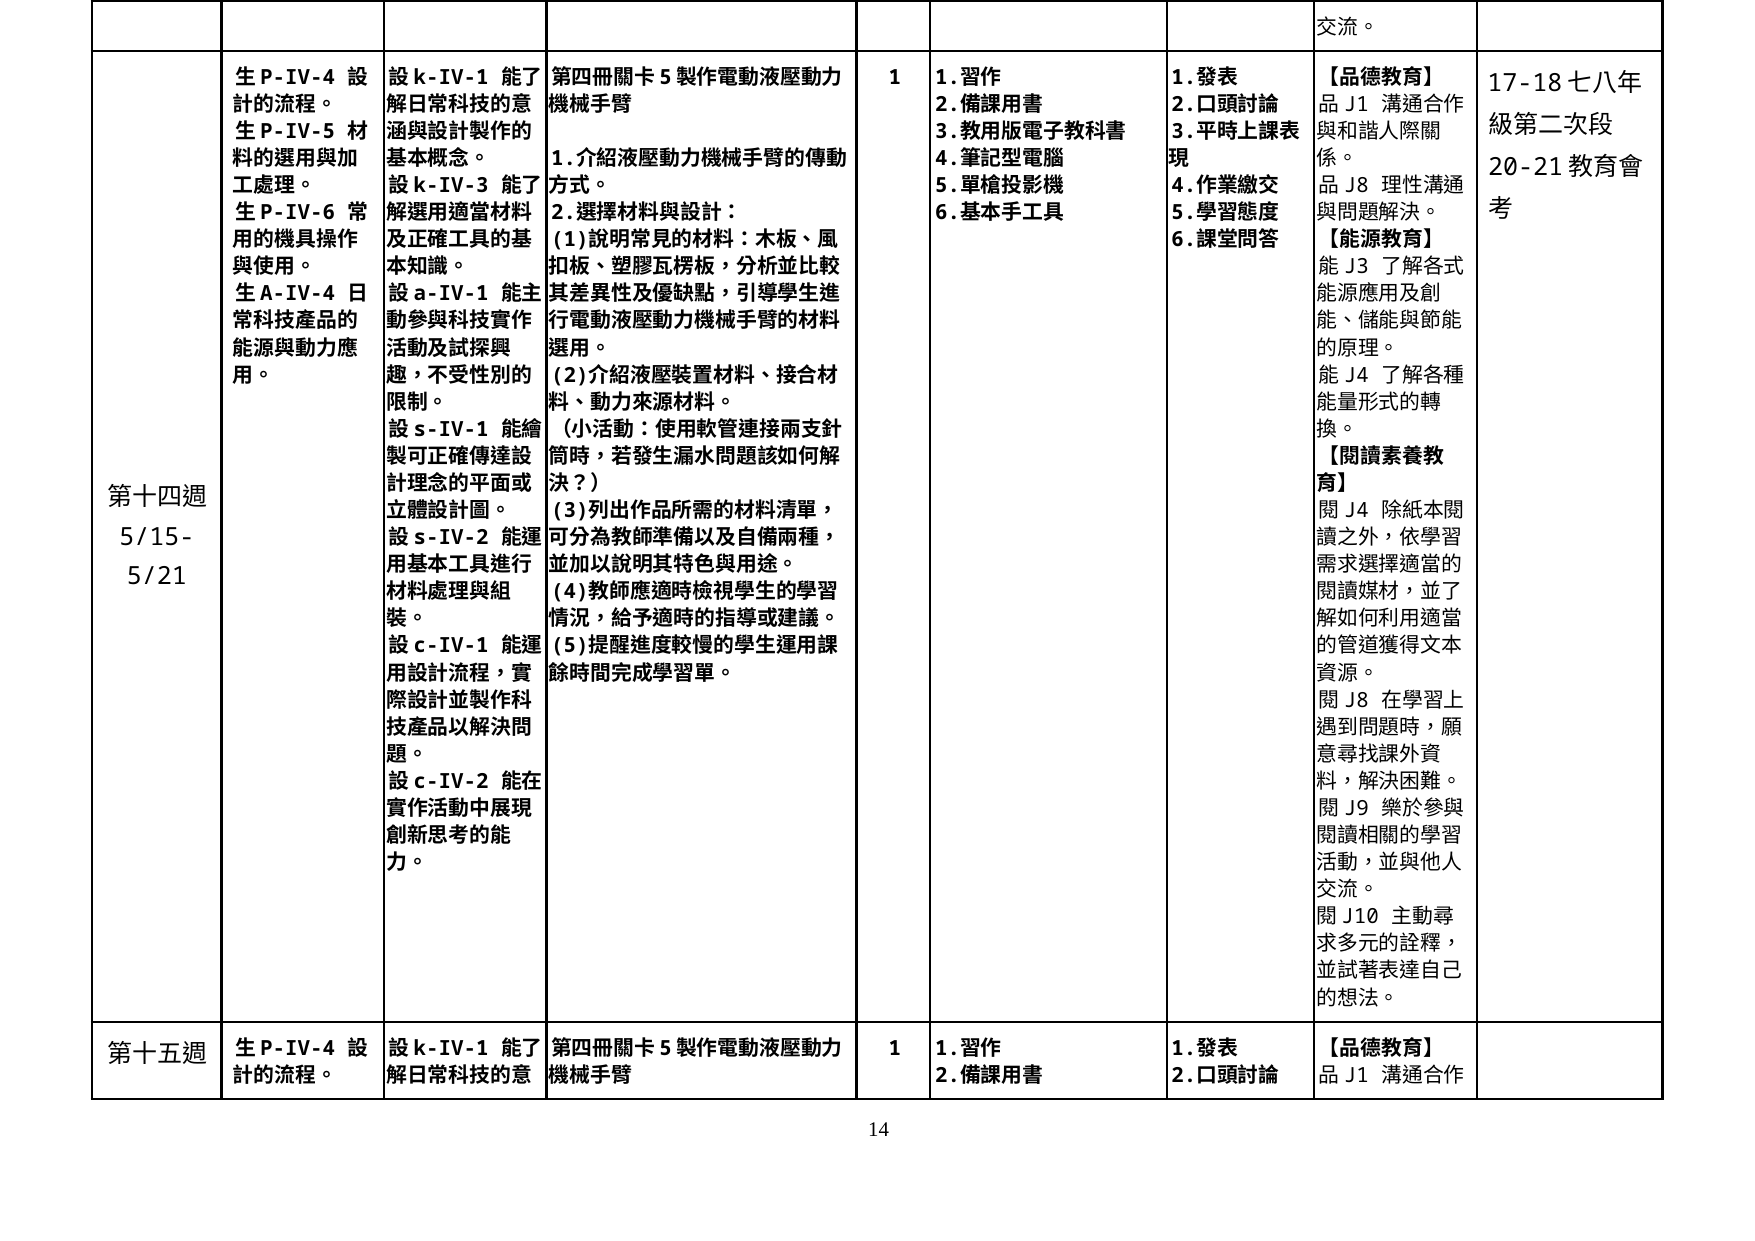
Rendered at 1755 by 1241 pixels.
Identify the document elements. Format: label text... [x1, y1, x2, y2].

table_cell 1.習作 2.備課用書 3.教用版電子教科書 4.筆記型電腦 5.單槍投影機 6.基本手工具 [931, 52, 1166, 1021]
table_cell [1478, 1023, 1661, 1098]
table_cell 17-18七八年級第二次段20-21教育會考 [1478, 52, 1661, 1021]
table_cell [385, 2, 545, 50]
table_cell 第十四週5/15-5/21 [93, 52, 220, 1021]
table_cell 1.習作 2.備課用書 [931, 1023, 1166, 1098]
table_cell 設k-IV-1 能了解日常科技的意涵與設計製作的基本概念。 設k-IV-3 能了解選用適當材料及正確工具的基本知識。 設a-IV-1 能主動參與科技實作活動及試探興趣，不受性別的限制。 設s-IV-1 能繪製可正確傳達設計理念的平面或立體設計圖。 設s-IV-2 能運用基本工具進行材料處理與組裝。 設c-IV-1 能運用設計流程，實際設計並製作科技產品以解決問題。 設c-IV-2 能在實作活動中展現創新思考的能力。 [385, 52, 545, 1021]
table_cell 生P-IV-4 設計的流程。 生P-IV-5 材料的選用與加工處理。 生P-IV-6 常用的機具操作與使用。 生A-IV-4 日常科技產品的能源與動力應用。 [223, 52, 383, 1021]
table_cell 1.發表 2.口頭討論 3.平時上課表現 4.作業繳交 5.學習態度 6.課堂問答 [1168, 52, 1313, 1021]
table_cell [1168, 2, 1313, 50]
table_cell [223, 2, 383, 50]
table_cell [858, 2, 929, 50]
table_cell 1.發表 2.口頭討論 [1168, 1023, 1313, 1098]
table_cell 第四冊關卡5製作電動液壓動力機械手臂 [548, 1023, 855, 1098]
table_cell [548, 2, 855, 50]
table_cell [93, 2, 220, 50]
table_cell 交流。 [1315, 2, 1476, 50]
table_cell 第十五週 [93, 1023, 220, 1098]
table_cell [1478, 2, 1661, 50]
table_cell 設k-IV-1 能了解日常科技的意 [385, 1023, 545, 1098]
table_cell 1 [858, 52, 929, 1021]
table_cell [931, 2, 1166, 50]
table_cell 1 [858, 1023, 929, 1098]
table_cell 生P-IV-4 設計的流程。 [223, 1023, 383, 1098]
table_cell 第四冊關卡5製作電動液壓動力機械手臂 1.介紹液壓動力機械手臂的傳動方式。 2.選擇材料與設計： (1)說明常見的材料：木板、風扣板、塑膠瓦楞板，分析並比較其差異性及優缺點，引導學生進行電動液壓動力機械手臂的材料選用。 (2)介紹液壓裝置材料、接合材料、動力來源材料。 （小活動：使用軟管連接兩支針筒時，若發生漏水問題該如何解決？） (3)列出作品所需的材料清單，可分為教師準備以及自備兩種，並加以說明其特色與用途。 (4)教師應適時檢視學生的學習情況，給予適時的指導或建議。 (5)提醒進度較慢的學生運用課餘時間完成學習單。 [548, 52, 855, 1021]
table_cell 【品德教育】 品J1 溝通合作與和諧人際關係。 品J8 理性溝通與問題解決。 【能源教育】 能J3 了解各式能源應用及創能、儲能與節能的原理。 能J4 了解各種能量形式的轉換。 【閱讀素養教育】 閱J4 除紙本閱讀之外，依學習需求選擇適當的閱讀媒材，並了解如何利用適當的管道獲得文本資源。 閱J8 在學習上遇到問題時，願意尋找課外資料，解決困難。 閱J9 樂於參與閱讀相關的學習活動，並與他人交流。 閱J10 主動尋求多元的詮釋，並試著表達自己的想法。 [1315, 52, 1476, 1021]
table_cell 【品德教育】 品J1 溝通合作 [1315, 1023, 1476, 1098]
